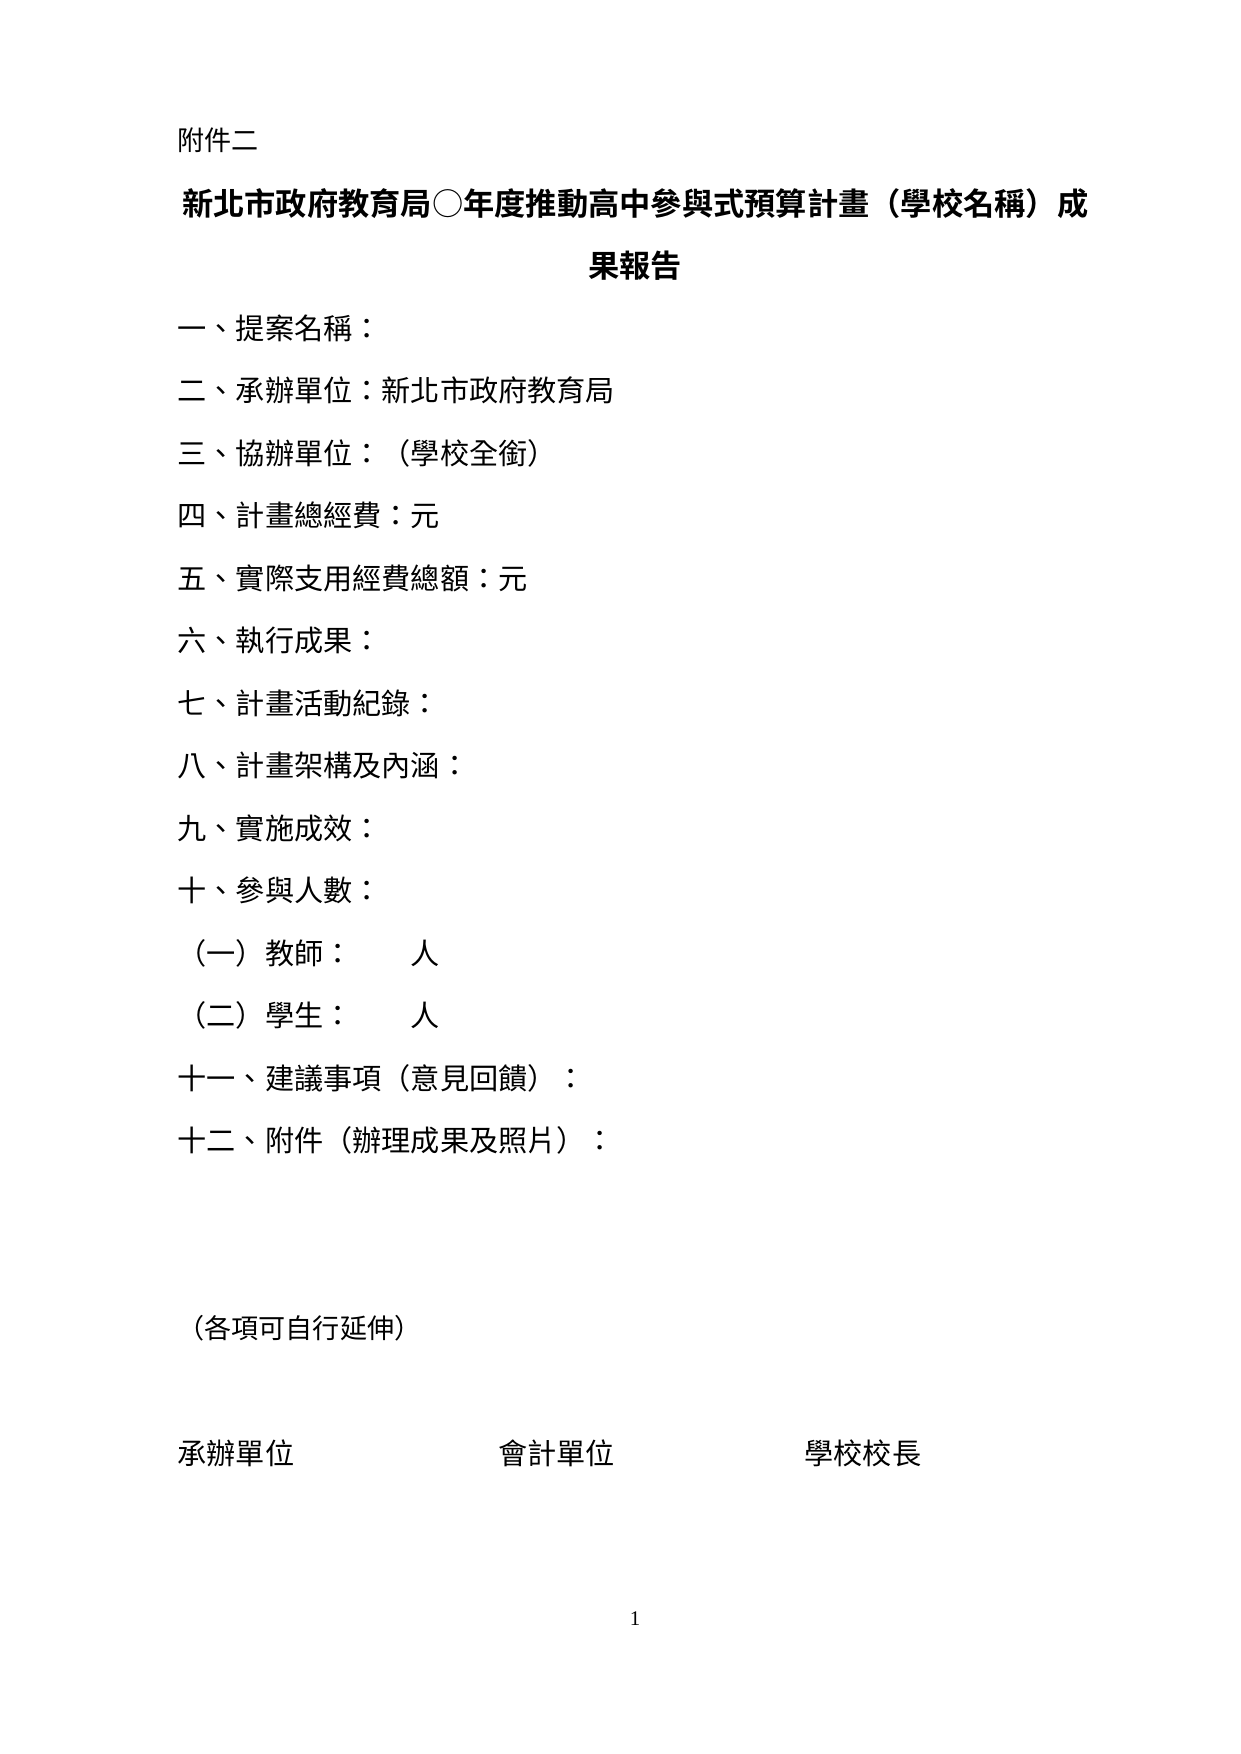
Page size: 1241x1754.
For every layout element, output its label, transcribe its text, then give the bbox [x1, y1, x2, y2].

text 一、提案名稱： [177, 285, 1092, 347]
text 承辦單位 會計單位 學校校長 [177, 1410, 1092, 1472]
text （各項可自行延伸） [177, 1285, 1092, 1347]
text 五、實際支用經費總額：元 [177, 535, 1092, 597]
text 六、執行成果： [177, 597, 1092, 660]
text 九、實施成效： [177, 785, 1092, 847]
text （二）學生： 人 [177, 972, 1092, 1035]
text 十一、建議事項（意見回饋）： [177, 1035, 1092, 1097]
text 十二、附件（辦理成果及照片）： [177, 1097, 1092, 1160]
text 十、參與人數： [177, 847, 1092, 910]
text 新北市政府教育局○年度推動高中參與式預算計畫（學校名稱）成果報告 [177, 160, 1092, 285]
text 附件二 [177, 97, 1092, 160]
text 四、計畫總經費：元 [177, 472, 1092, 535]
text 七、計畫活動紀錄： [177, 660, 1092, 722]
text 三、協辦單位：（學校全銜） [177, 410, 1092, 472]
text 八、計畫架構及內涵： [177, 722, 1092, 785]
text 二、承辦單位：新北市政府教育局 [177, 347, 1092, 410]
text （一）教師： 人 [177, 910, 1092, 972]
